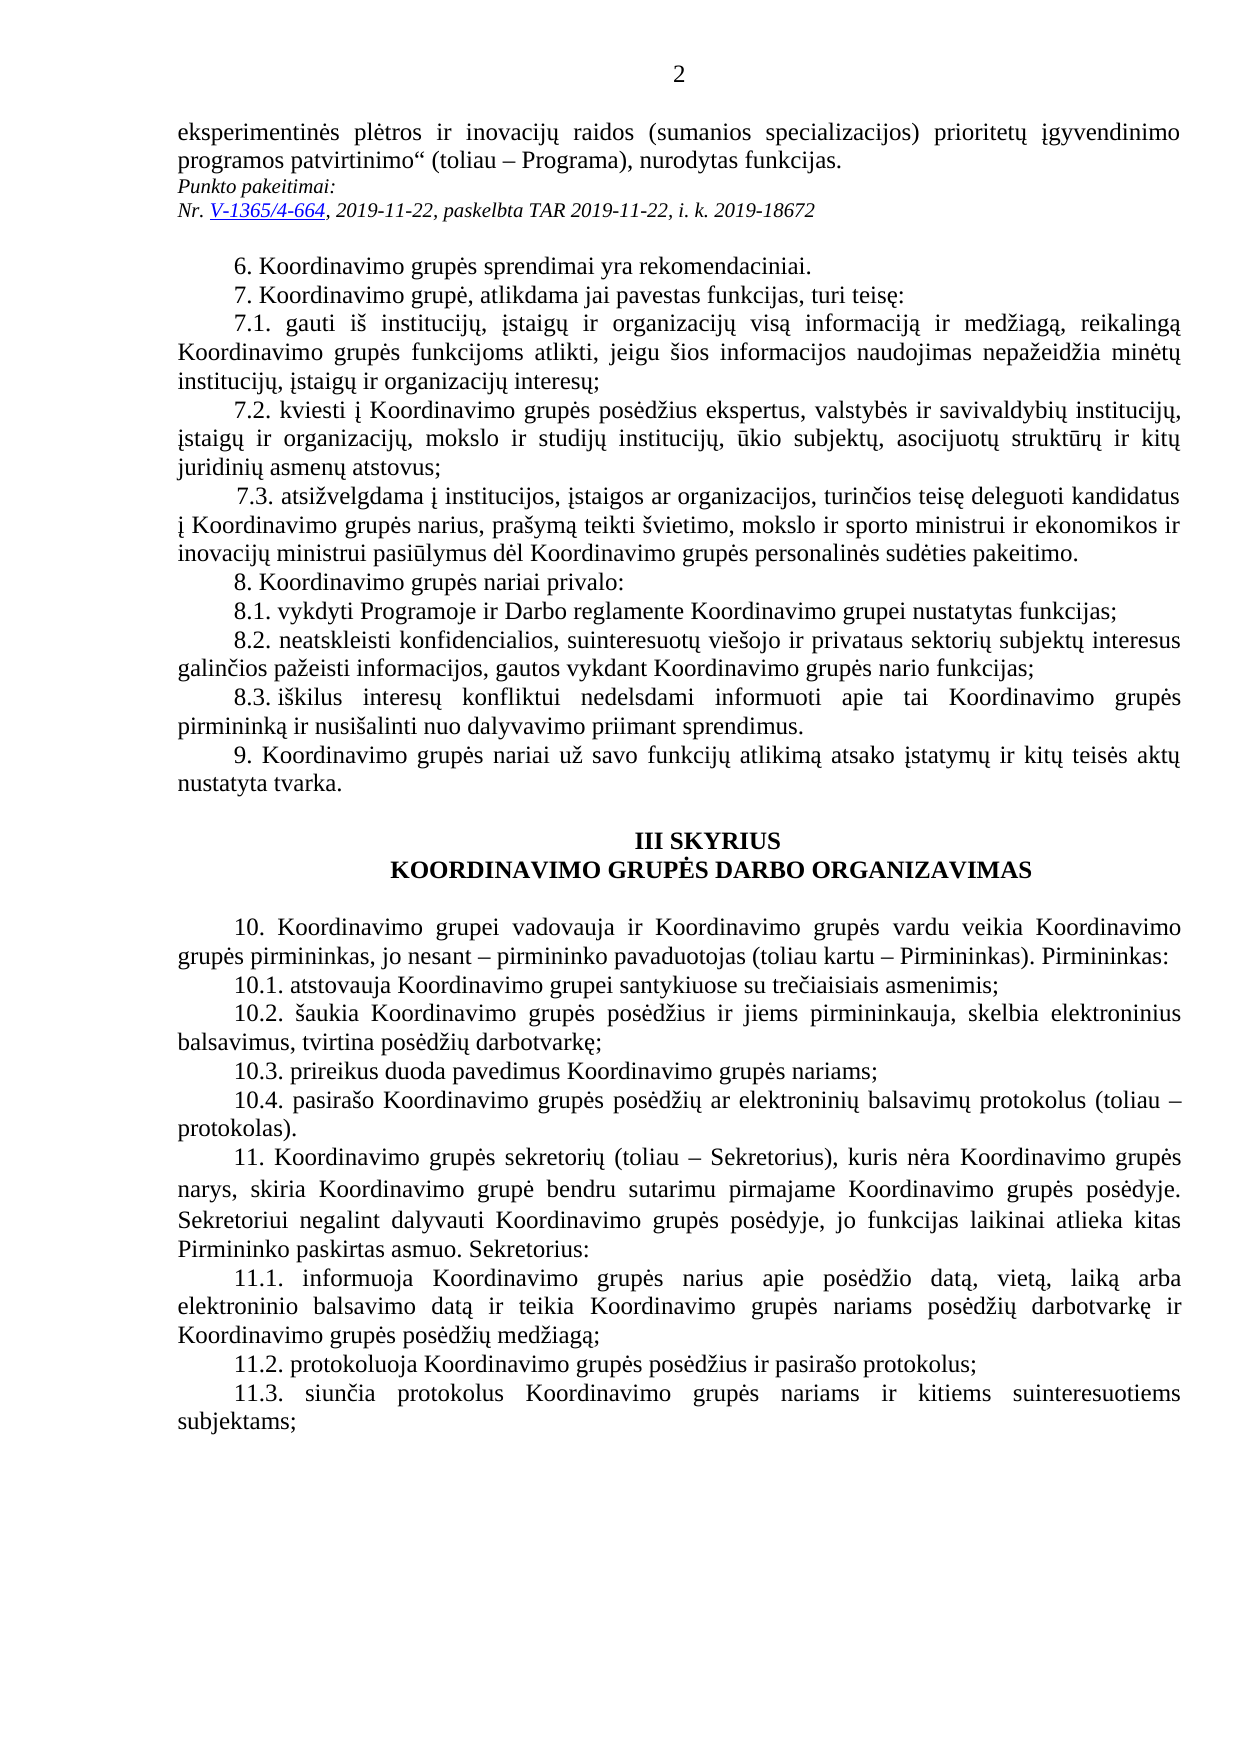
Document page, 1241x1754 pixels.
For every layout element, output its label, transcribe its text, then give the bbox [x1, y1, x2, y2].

text 7.3. atsižvelgdama į institucijos, įstaigos ar organizacijos, turinčios teisę deleguoti kandidatus į Koordinavimo grupės narius, prašymą teikti švietimo, mokslo ir sporto ministrui ir ekonomikos ir inovacijų ministrui pasiūlymus dėl Koordinavimo grupės personalinės sudėties pakeitimo. [177, 481, 1181, 567]
text eksperimentinės plėtros ir inovacijų raidos (sumanios specializacijos) prioritetų įgyvendinimo programos patvirtinimo“ (toliau – Programa), nurodytas funkcijas. [177, 117, 1181, 174]
text 8.1. vykdyti Programoje ir Darbo reglamente Koordinavimo grupei nustatytas funkcijas; [177, 596, 1182, 625]
text 6. Koordinavimo grupės sprendimai yra rekomendaciniai. [177, 251, 1182, 280]
text 11.2. protokoluoja Koordinavimo grupės posėdžius ir pasirašo protokolus; [177, 1349, 1182, 1378]
text Nr. V-1365/4-664, 2019-11-22, paskelbta TAR 2019-11-22, i. k. 2019-18672 [177, 198, 1181, 222]
text 11.3. siunčia protokolus Koordinavimo grupės nariams ir kitiems suinteresuotiems subjektams; [177, 1378, 1182, 1435]
text 7.1. gauti iš institucijų, įstaigų ir organizacijų visą informaciją ir medžiagą, reikalingą Koordinavimo grupės funkcijoms atlikti, jeigu šios informacijos naudojimas nepažeidžia minėtų institucijų, įstaigų ir organizacijų interesų; [177, 308, 1182, 395]
text Iii SKYRIUS [177, 826, 1182, 855]
text 8.2. neatskleisti konfidencialios, suinteresuotų viešojo ir privataus sektorių subjektų interesus galinčios pažeisti informacijos, gautos vykdant Koordinavimo grupės nario funkcijas; [177, 625, 1182, 682]
text Punkto pakeitimai: [177, 174, 1181, 198]
text 11.1. informuoja Koordinavimo grupės narius apie posėdžio datą, vietą, laiką arba elektroninio balsavimo datą ir teikia Koordinavimo grupės nariams posėdžių darbotvarkę ir Koordinavimo grupės posėdžių medžiagą; [177, 1263, 1182, 1349]
text 8.3. iškilus interesų konfliktui nedelsdami informuoti apie tai Koordinavimo grupės pirmininką ir nusišalinti nuo dalyvavimo priimant sprendimus. [177, 682, 1182, 740]
text 10. Koordinavimo grupei vadovauja ir Koordinavimo grupės vardu veikia Koordinavimo grupės pirmininkas, jo nesant – pirmininko pavaduotojas (toliau kartu – Pirmininkas). Pirmininkas: [177, 912, 1182, 970]
text 8. Koordinavimo grupės nariai privalo: [177, 567, 1182, 596]
text 7. Koordinavimo grupė, atlikdama jai pavestas funkcijas, turi teisę: [177, 280, 1182, 308]
text 11. Koordinavimo grupės sekretorių (toliau – Sekretorius), kuris nėra Koordinavimo grupės narys, skiria Koordinavimo grupė bendru sutarimu pirmajame Koordinavimo grupės posėdyje. Sekretoriui negalint dalyvauti Koordinavimo grupės posėdyje, jo funkcijas laikinai atlieka kitas Pirmininko paskirtas asmuo. Sekretorius: [177, 1142, 1182, 1263]
text 10.4. pasirašo Koordinavimo grupės posėdžių ar elektroninių balsavimų protokolus (toliau – protokolas). [177, 1085, 1182, 1142]
text KOORDINAVIMO GRUPĖS DARBO ORGANIZAVIMAS [177, 855, 1182, 883]
text 10.2. šaukia Koordinavimo grupės posėdžius ir jiems pirmininkauja, skelbia elektroninius balsavimus, tvirtina posėdžių darbotvarkę; [177, 998, 1182, 1056]
text 7.2. kviesti į Koordinavimo grupės posėdžius ekspertus, valstybės ir savivaldybių institucijų, įstaigų ir organizacijų, mokslo ir studijų institucijų, ūkio subjektų, asocijuotų struktūrų ir kitų juridinių asmenų atstovus; [177, 395, 1182, 481]
text 10.1. atstovauja Koordinavimo grupei santykiuose su trečiaisiais asmenimis; [177, 970, 1182, 998]
text 9. Koordinavimo grupės nariai už savo funkcijų atlikimą atsako įstatymų ir kitų teisės aktų nustatyta tvarka. [177, 740, 1182, 797]
text 10.3. prireikus duoda pavedimus Koordinavimo grupės nariams; [177, 1056, 1182, 1085]
